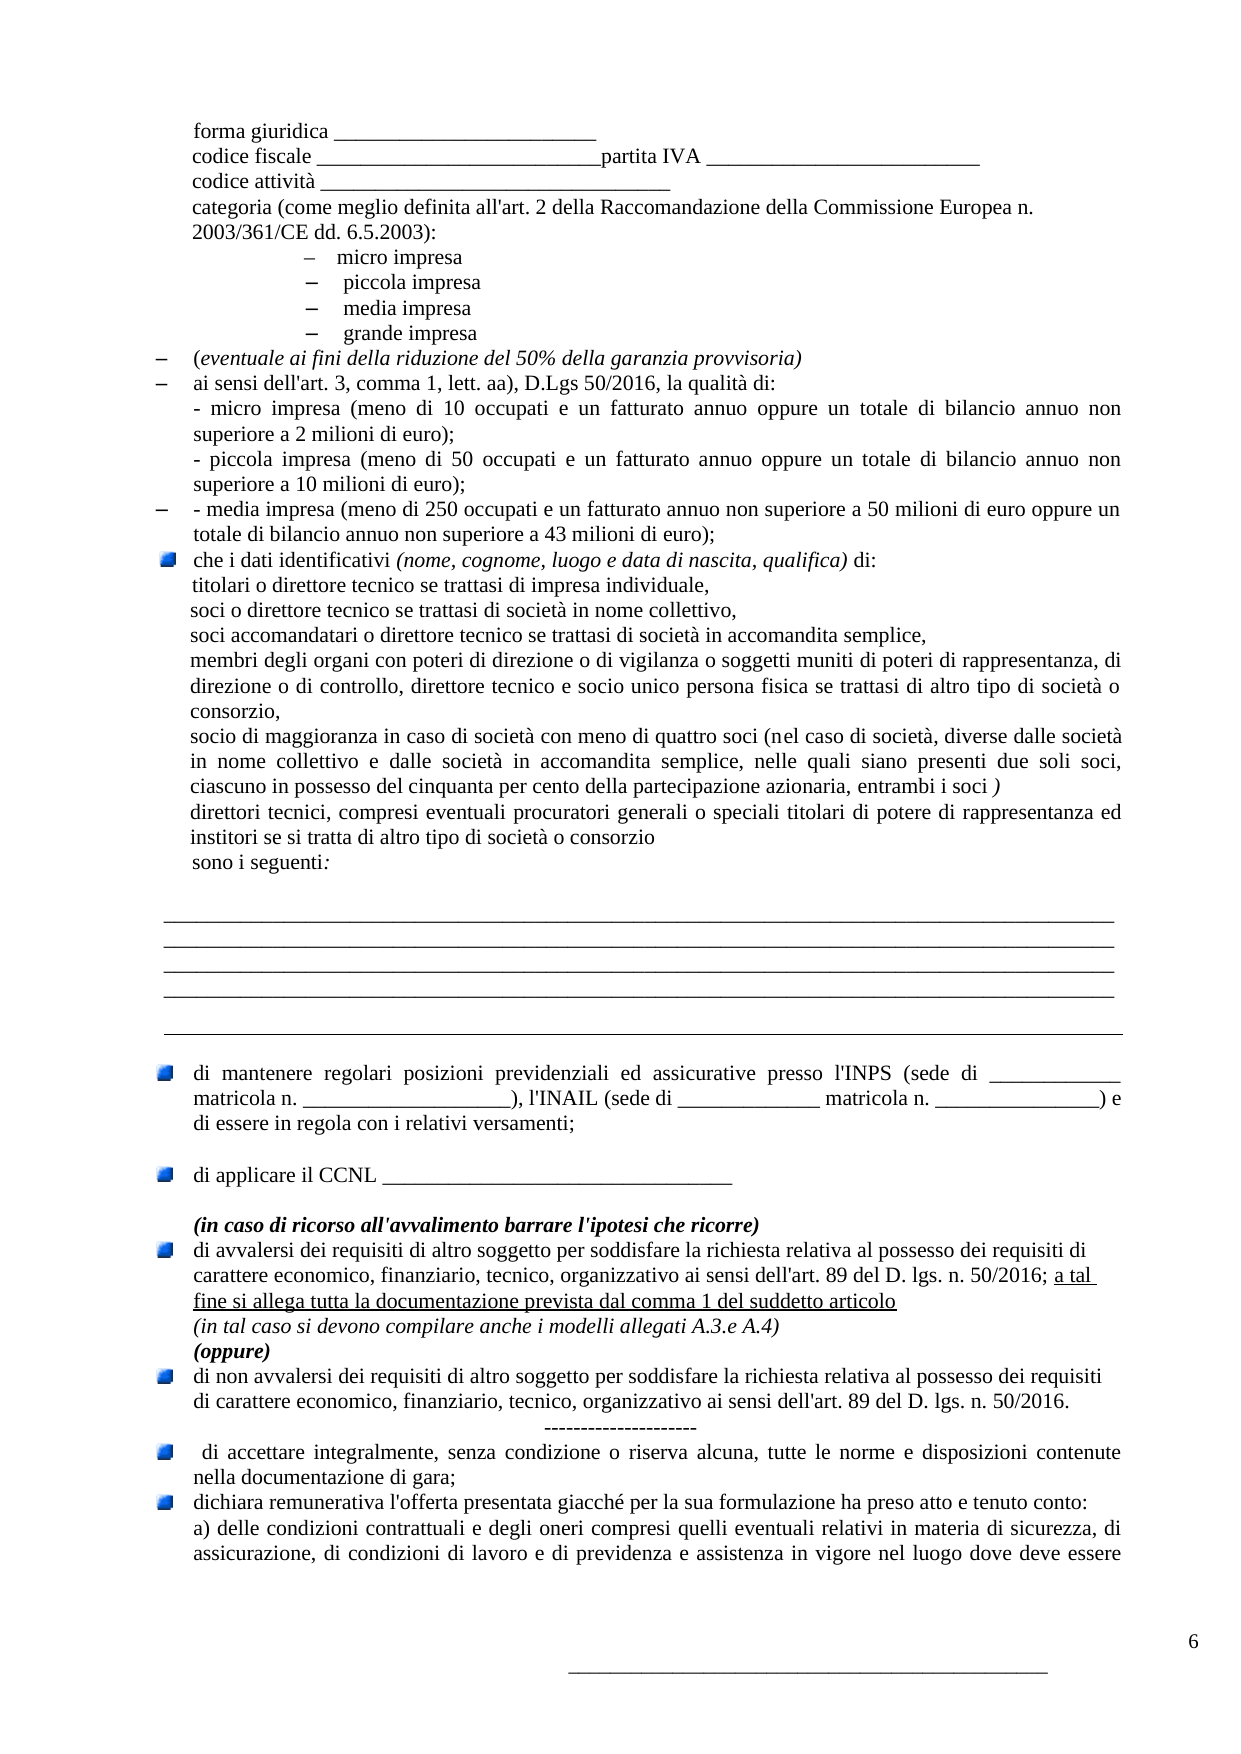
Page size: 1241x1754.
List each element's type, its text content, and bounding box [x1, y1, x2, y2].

picture [156, 1166, 173, 1182]
list (in tal caso si devono compilare anche i modelli allegati A.3.e A.4) [156, 1313, 1123, 1338]
list piccola impresa [306, 269, 1123, 294]
text --------------------- [118, 1414, 1123, 1439]
list di mantenere regolari posizioni previdenziali ed assicurative presso l'INPS (sede di ____________ matricola n. ___________________), l'INAIL (sede di _____________ matricola n. _______________) e di essere in regola con i relativi versamenti; [156, 1060, 1123, 1135]
picture [159, 551, 176, 567]
picture [156, 1494, 173, 1510]
list di avvalersi dei requisiti di altro soggetto per soddisfare la richiesta relativa al possesso dei requisiti di carattere economico, finanziario, tecnico, organizzativo ai sensi dell'art. 89 del D. lgs. n. 50/2016; a tal fine si allega tutta la documentazione prevista dal comma 1 del suddetto articolo [156, 1237, 1123, 1313]
list (oppure) [156, 1338, 1123, 1363]
picture [156, 1443, 173, 1460]
list di applicare il CCNL ________________________________ [156, 1162, 1123, 1187]
list di non avvalersi dei requisiti di altro soggetto per soddisfare la richiesta relativa al possesso dei requisiti di carattere economico, finanziario, tecnico, organizzativo ai sensi dell'art. 89 del D. lgs. n. 50/2016. [156, 1363, 1123, 1414]
text soci o direttore tecnico se trattasi di società in nome collettivo, [190, 597, 1123, 622]
list a) delle condizioni contrattuali e degli oneri compresi quelli eventuali relativi in materia di sicurezza, di assicurazione, di condizioni di lavoro e di previdenza e assistenza in vigore nel luogo dove deve essere [156, 1514, 1123, 1565]
list di accettare integralmente, senza condizione o riserva alcuna, tutte le norme e disposizioni contenute nella documentazione di gara; [156, 1439, 1123, 1489]
list - media impresa (meno di 250 occupati e un fatturato annuo non superiore a 50 milioni di euro oppure un totale di bilancio annuo non superiore a 43 milioni di euro); [156, 496, 1123, 547]
text socio di maggioranza in caso di società con meno di quattro soci (nel caso di società, diverse dalle società in nome collettivo e dalle società in accomandita semplice, nelle quali siano presenti due soli soci, ciascuno in possesso del cinquanta per cento della partecipazione azionaria, entrambi i soci ) [190, 723, 1123, 799]
text – micro impresa [118, 244, 1123, 269]
list grande impresa [306, 320, 1123, 345]
text direttori tecnici, compresi eventuali procuratori generali o speciali titolari di potere di rappresentanza ed institori se si tratta di altro tipo di società o consorzio [190, 799, 1123, 849]
picture [156, 1064, 173, 1081]
list titolari o direttore tecnico se trattasi di impresa individuale, [159, 572, 1123, 597]
list ai sensi dell'art. 3, comma 1, lett. aa), D.Lgs 50/2016, la qualità di: [156, 370, 1123, 395]
text categoria (come meglio definita all'art. 2 della Raccomandazione della Commissione Europea n. 2003/361/CE dd. 6.5.2003): [118, 194, 1123, 244]
picture [156, 1368, 173, 1384]
text soci accomandatari o direttore tecnico se trattasi di società in accomandita semplice, [190, 622, 1123, 647]
list - piccola impresa (meno di 50 occupati e un fatturato annuo oppure un totale di bilancio annuo non superiore a 10 milioni di euro); [156, 446, 1123, 496]
text sono i seguenti: ____________________________________________________________________________________________________________________________________________________________________________________________________________________________________________________________________________________________________________________________________________________________ [163, 849, 1123, 1000]
picture [156, 1241, 173, 1258]
list (eventuale ai fini della riduzione del 50% della garanzia provvisoria) [156, 345, 1123, 370]
text codice attività ________________________________ [118, 168, 1123, 194]
list dichiara remunerativa l'offerta presentata giacché per la sua formulazione ha preso atto e tenuto conto: [156, 1489, 1123, 1514]
list media impresa [306, 294, 1123, 320]
list forma giuridica ________________________ [156, 118, 1123, 143]
list - micro impresa (meno di 10 occupati e un fatturato annuo oppure un totale di bilancio annuo non superiore a 2 milioni di euro); [156, 395, 1123, 446]
list (in caso di ricorso all'avvalimento barrare l'ipotesi che ricorre) [156, 1212, 1123, 1237]
text codice fiscale __________________________partita IVA _________________________ [118, 143, 1123, 168]
list che i dati identificativi (nome, cognome, luogo e data di nascita, qualifica) di: [159, 547, 1123, 572]
text membri degli organi con poteri di direzione o di vigilanza o soggetti muniti di poteri di rappresentanza, di direzione o di controllo, direttore tecnico e socio unico persona fisica se trattasi di altro tipo di società o consorzio, [190, 647, 1123, 723]
